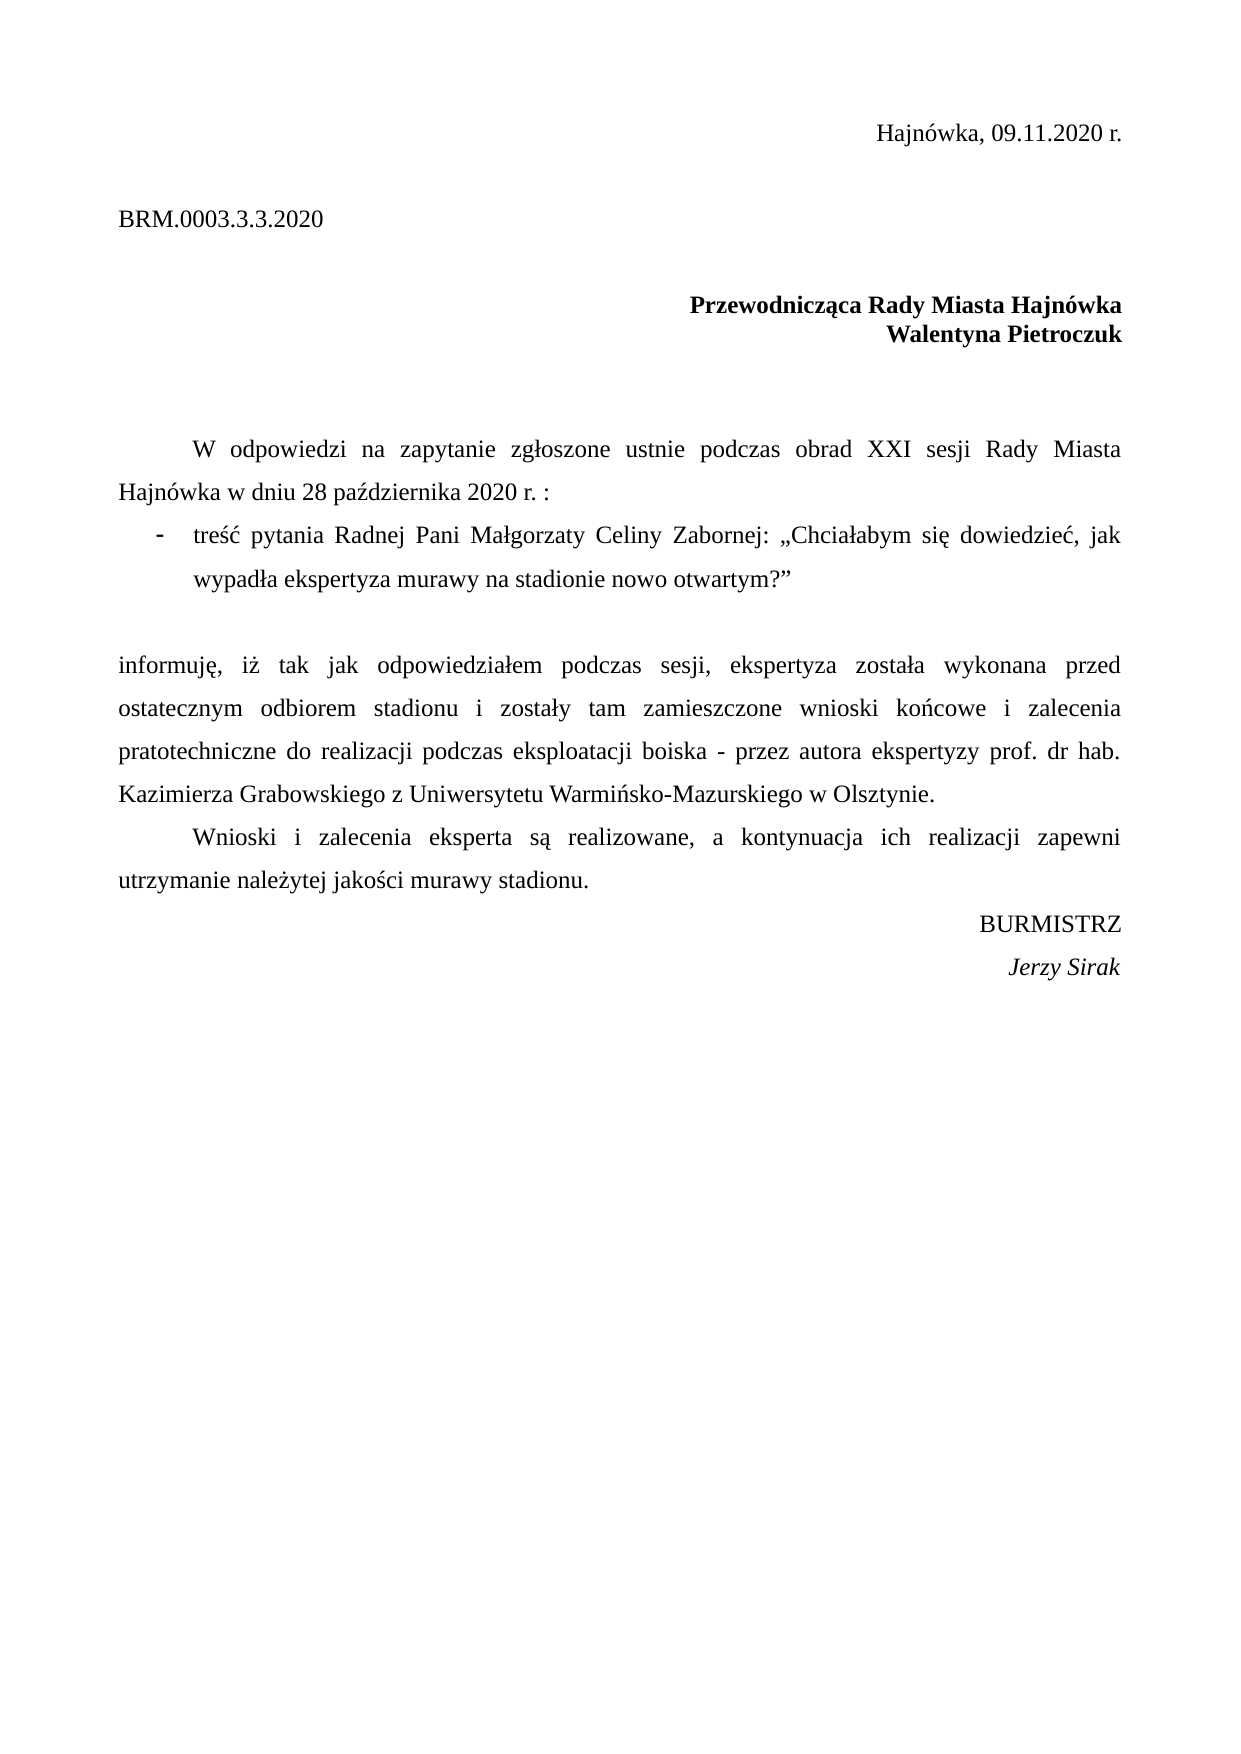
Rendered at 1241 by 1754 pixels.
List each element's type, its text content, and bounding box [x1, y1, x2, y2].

text Jerzy Sirak [118, 952, 1122, 981]
text W odpowiedzi na zapytanie zgłoszone ustnie podczas obrad XXI sesji Rady Miasta Hajnówka w dniu 28 października 2020 r. : [118, 434, 1122, 506]
text BURMISTRZ [118, 909, 1122, 937]
text Hajnówka, 09.11.2020 r. [118, 118, 1122, 147]
text Wnioski i zalecenia eksperta są realizowane, a kontynuacja ich realizacji zapewni utrzymanie należytej jakości murawy stadionu. [118, 822, 1122, 894]
text informuję, iż tak jak odpowiedziałem podczas sesji, ekspertyza została wykonana przed ostatecznym odbiorem stadionu i zostały tam zamieszczone wnioski końcowe i zalecenia pratotechniczne do realizacji podczas eksploatacji boiska - przez autora ekspertyzy prof. dr hab. Kazimierza Grabowskiego z Uniwersytetu Warmińsko-Mazurskiego w Olsztynie. [118, 650, 1122, 808]
text Przewodnicząca Rady Miasta Hajnówka [118, 291, 1122, 319]
text BRM.0003.3.3.2020 [118, 204, 1122, 233]
list treść pytania Radnej Pani Małgorzaty Celiny Zabornej: „Chciałabym się dowiedzieć, jak wypadła ekspertyza murawy na stadionie nowo otwartym?” [156, 521, 1122, 592]
text Walentyna Pietroczuk [118, 319, 1122, 348]
